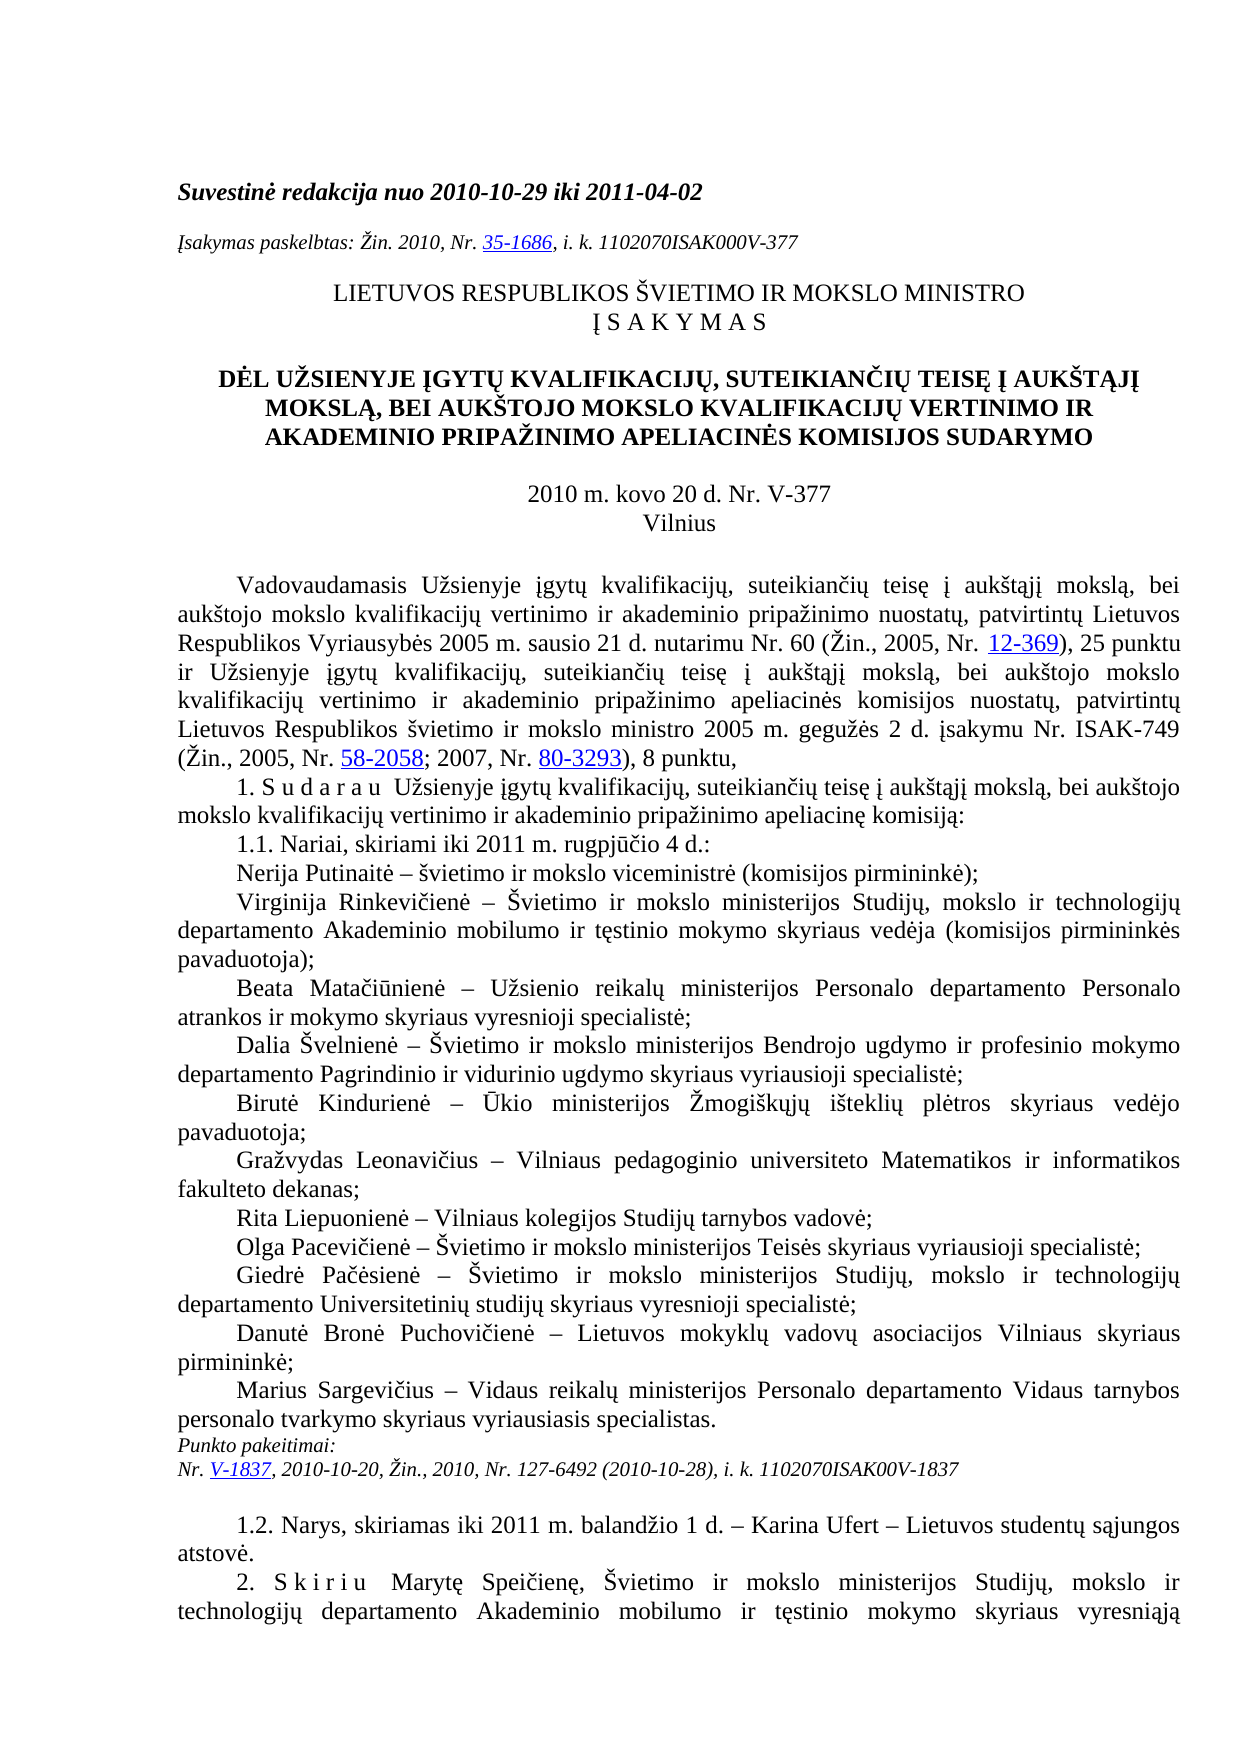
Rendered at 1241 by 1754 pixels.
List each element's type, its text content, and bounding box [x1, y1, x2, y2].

text Punkto pakeitimai: [177, 1433, 1181, 1457]
text Nerija Putinaitė – švietimo ir mokslo viceministrė (komisijos pirmininkė); [177, 858, 1181, 887]
text Danutė Bronė Puchovičienė – Lietuvos mokyklų vadovų asociacijos Vilniaus skyriaus pirmininkė; [177, 1318, 1181, 1375]
text 1. Sudarau Užsienyje įgytų kvalifikacijų, suteikiančių teisę į aukštąjį mokslą, bei aukštojo mokslo kvalifikacijų vertinimo ir akademinio pripažinimo apeliacinę komisiją: [177, 772, 1181, 829]
text 2010 m. kovo 20 d. Nr. V-377 [177, 479, 1181, 508]
text Vilnius [177, 508, 1181, 537]
text Beata Matačiūnienė – Užsienio reikalų ministerijos Personalo departamento Personalo atrankos ir mokymo skyriaus vyresnioji specialistė; [177, 973, 1181, 1030]
text Dalia Švelnienė – Švietimo ir mokslo ministerijos Bendrojo ugdymo ir profesinio mokymo departamento Pagrindinio ir vidurinio ugdymo skyriaus vyriausioji specialistė; [177, 1030, 1181, 1088]
text Vadovaudamasis Užsienyje įgytų kvalifikacijų, suteikiančių teisę į aukštąjį mokslą, bei aukštojo mokslo kvalifikacijų vertinimo ir akademinio pripažinimo nuostatų, patvirtintų Lietuvos Respublikos Vyriausybės 2005 m. sausio 21 d. nutarimu Nr. 60 (Žin., 2005, Nr. 12-369), 25 punktu ir Užsienyje įgytų kvalifikacijų, suteikiančių teisę į aukštąjį mokslą, bei aukštojo mokslo kvalifikacijų vertinimo ir akademinio pripažinimo apeliacinės komisijos nuostatų, patvirtintų Lietuvos Respublikos švietimo ir mokslo ministro 2005 m. gegužės 2 d. įsakymu Nr. ISAK-749 (Žin., 2005, Nr. 58-2058; 2007, Nr. 80-3293), 8 punktu, [177, 570, 1181, 772]
text Marius Sargevičius – Vidaus reikalų ministerijos Personalo departamento Vidaus tarnybos personalo tvarkymo skyriaus vyriausiasis specialistas. [177, 1375, 1181, 1433]
text Olga Pacevičienė – Švietimo ir mokslo ministerijos Teisės skyriaus vyriausioji specialistė; [177, 1232, 1181, 1260]
text 1.2. Narys, skiriamas iki 2011 m. balandžio 1 d. – Karina Ufert – Lietuvos studentų sąjungos atstovė. [177, 1510, 1181, 1567]
text Gražvydas Leonavičius – Vilniaus pedagoginio universiteto Matematikos ir informatikos fakulteto dekanas; [177, 1145, 1181, 1203]
text LIETUVOS RESPUBLIKOS ŠVIETIMO IR MOKSLO MINISTRO [177, 278, 1181, 307]
text Nr. V-1837, 2010-10-20, Žin., 2010, Nr. 127-6492 (2010-10-28), i. k. 1102070ISAK00V-1837 [177, 1457, 1181, 1481]
text Giedrė Pačėsienė – Švietimo ir mokslo ministerijos Studijų, mokslo ir technologijų departamento Universitetinių studijų skyriaus vyresnioji specialistė; [177, 1260, 1181, 1318]
text DĖL UŽSIENYJE ĮGYTŲ KVALIFIKACIJŲ, SUTEIKIANČIŲ TEISĘ Į AUKŠTĄJĮ MOKSLĄ, BEI AUKŠTOJO MOKSLO KVALIFIKACIJŲ VERTINIMO IR AKADEMINIO PRIPAŽINIMO APELIACINĖS KOMISIJOS SUDARYMO [177, 364, 1181, 451]
text Įsakymas paskelbtas: Žin. 2010, Nr. 35-1686, i. k. 1102070ISAK000V-377 [177, 230, 1181, 254]
text Suvestinė redakcija nuo 2010-10-29 iki 2011-04-02 [177, 177, 1181, 206]
text Virginija Rinkevičienė – Švietimo ir mokslo ministerijos Studijų, mokslo ir technologijų departamento Akademinio mobilumo ir tęstinio mokymo skyriaus vedėja (komisijos pirmininkės pavaduotoja); [177, 887, 1181, 973]
text ĮSAKYMAS [177, 307, 1181, 336]
text 2. Skiriu Marytę Speičienę, Švietimo ir mokslo ministerijos Studijų, mokslo ir technologijų departamento Akademinio mobilumo ir tęstinio mokymo skyriaus vyresniąją [177, 1567, 1181, 1625]
text Birutė Kindurienė – Ūkio ministerijos Žmogiškųjų išteklių plėtros skyriaus vedėjo pavaduotoja; [177, 1088, 1181, 1145]
text Rita Liepuonienė – Vilniaus kolegijos Studijų tarnybos vadovė; [177, 1203, 1181, 1232]
text 1.1. Nariai, skiriami iki 2011 m. rugpjūčio 4 d.: [177, 829, 1181, 858]
